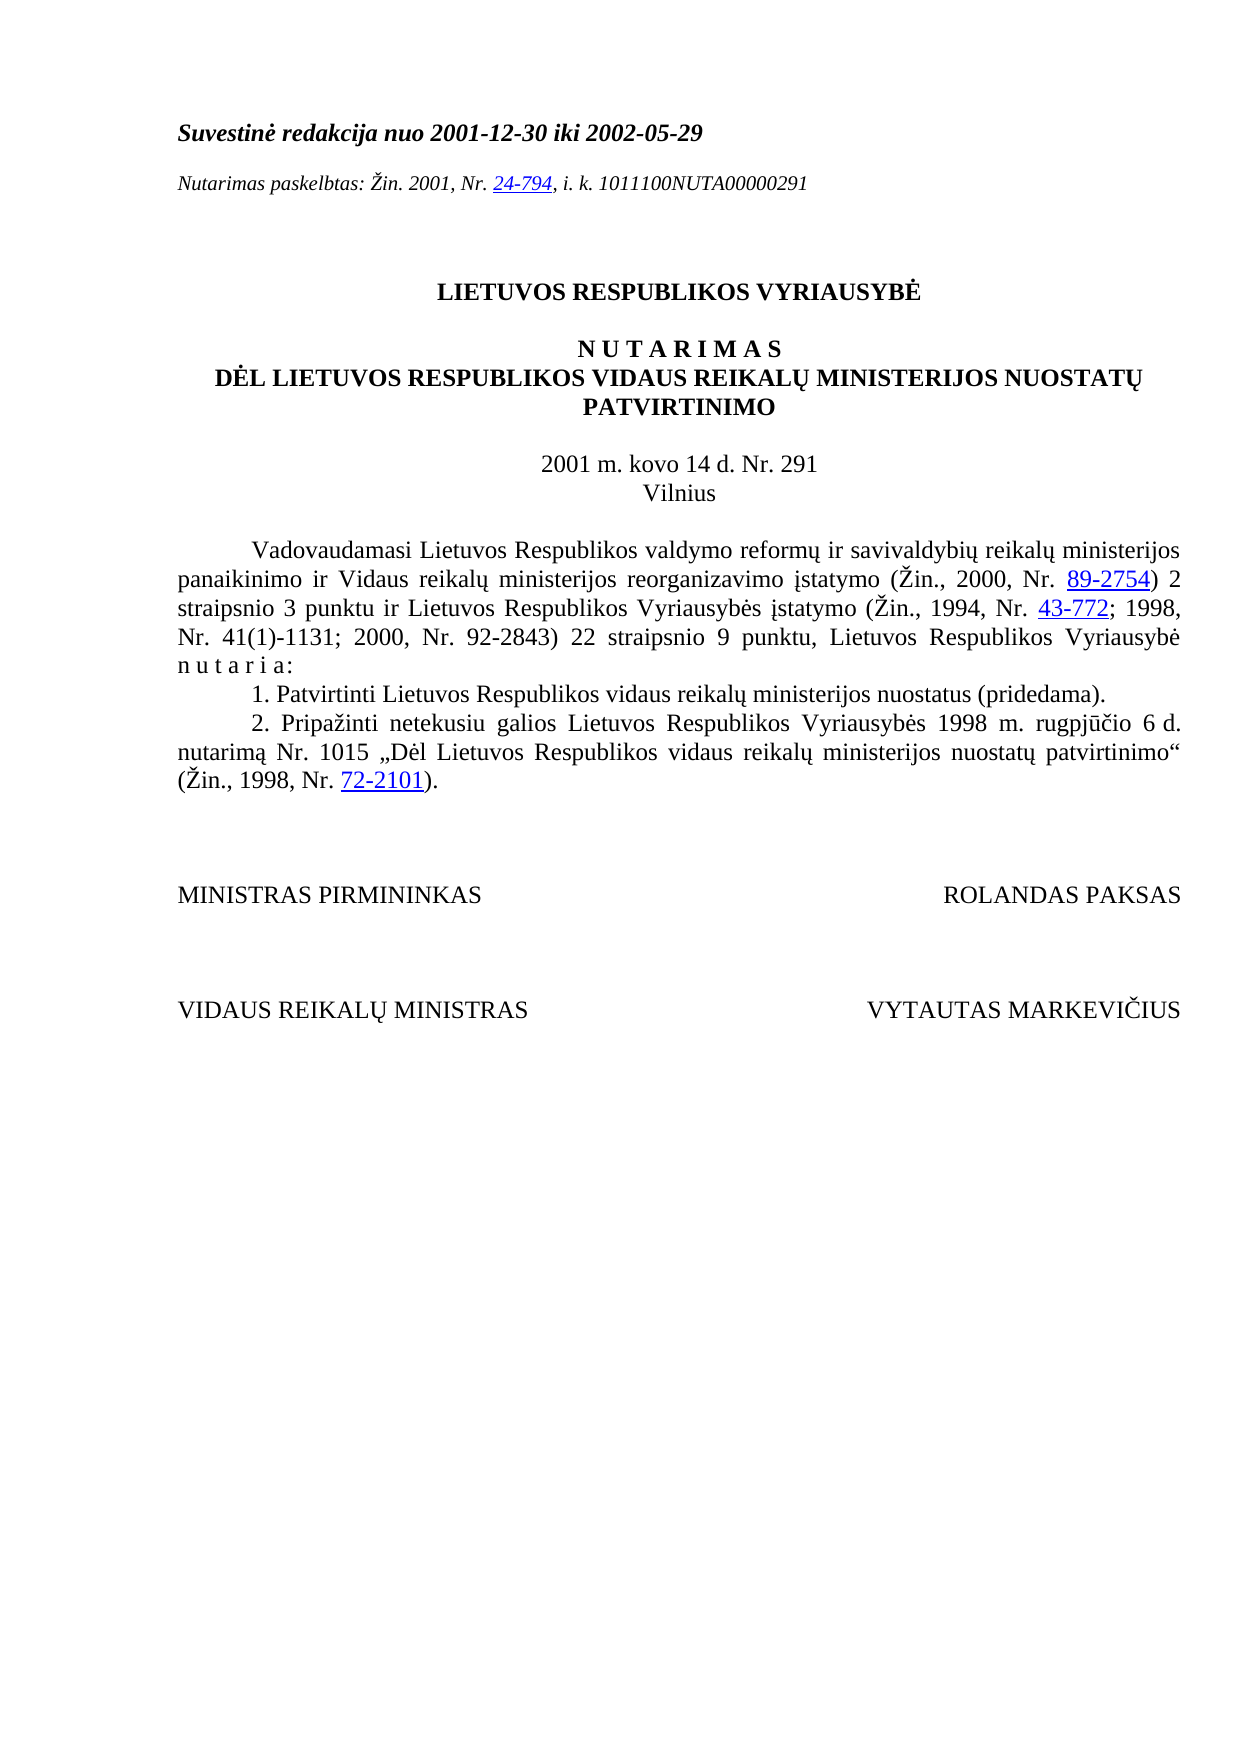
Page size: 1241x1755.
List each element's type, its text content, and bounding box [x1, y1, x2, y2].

text N U T A R I M A S [177, 334, 1181, 363]
text 2001 m. kovo 14 d. Nr. 291 [177, 449, 1181, 478]
text Vilnius [177, 478, 1181, 507]
text DĖL LIETUVOS RESPUBLIKOS VIDAUS REIKALŲ MINISTERIJOS NUOSTATŲ PATVIRTINIMO [177, 363, 1181, 420]
text Ministras Pirmininkas Rolandas Paksas [177, 880, 1181, 909]
text 1. Patvirtinti Lietuvos Respublikos vidaus reikalų ministerijos nuostatus (pridedama). [177, 679, 1181, 708]
text Suvestinė redakcija nuo 2001-12-30 iki 2002-05-29 [177, 118, 1181, 147]
text Vadovaudamasi Lietuvos Respublikos valdymo reformų ir savivaldybių reikalų ministerijos panaikinimo ir Vidaus reikalų ministerijos reorganizavimo įstatymo (Žin., 2000, Nr. 89-2754) 2 straipsnio 3 punktu ir Lietuvos Respublikos Vyriausybės įstatymo (Žin., 1994, Nr. 43-772; 1998, Nr. 41(1)-1131; 2000, Nr. 92-2843) 22 straipsnio 9 punktu, Lietuvos Respublikos Vyriausybė nutaria: [177, 535, 1181, 679]
text Vidaus reikalų ministras Vytautas Markevičius [177, 995, 1181, 1024]
text Nutarimas paskelbtas: Žin. 2001, Nr. 24-794, i. k. 1011100NUTA00000291 [177, 171, 1181, 195]
text LIETUVOS RESPUBLIKOS VYRIAUSYBĖ [177, 277, 1181, 305]
text 2. Pripažinti netekusiu galios Lietuvos Respublikos Vyriausybės 1998 m. rugpjūčio 6 d. nutarimą Nr. 1015 „Dėl Lietuvos Respublikos vidaus reikalų ministerijos nuostatų patvirtinimo“ (Žin., 1998, Nr. 72-2101). [177, 708, 1181, 794]
